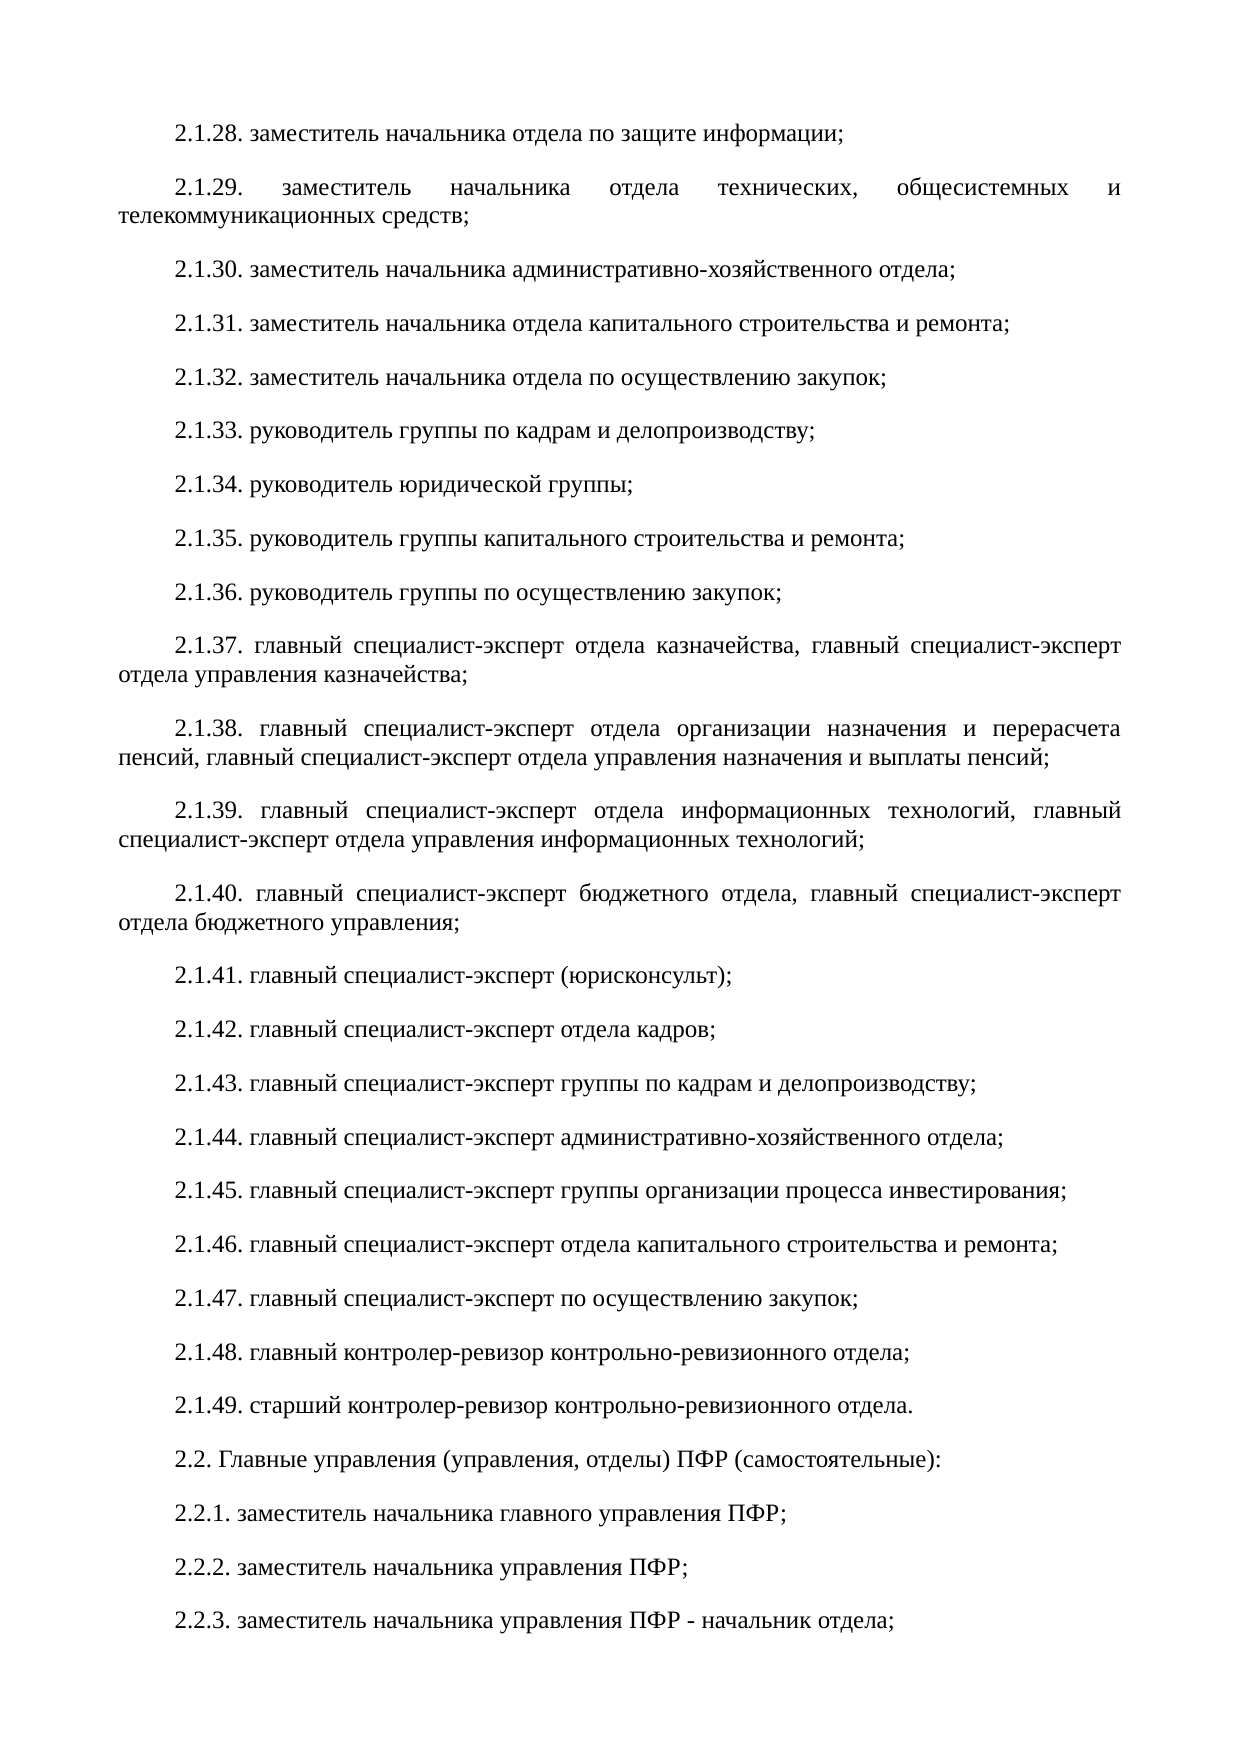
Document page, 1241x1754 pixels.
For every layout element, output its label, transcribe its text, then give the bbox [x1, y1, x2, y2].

text 2.1.32. заместитель начальника отдела по осуществлению закупок; [118, 362, 1122, 391]
text 2.1.39. главный специалист-эксперт отдела информационных технологий, главный специалист-эксперт отдела управления информационных технологий; [118, 796, 1122, 853]
text 2.1.29. заместитель начальника отдела технических, общесистемных и телекоммуникационных средств; [118, 172, 1122, 229]
text 2.1.47. главный специалист-эксперт по осуществлению закупок; [118, 1283, 1122, 1312]
text 2.2.2. заместитель начальника управления ПФР; [118, 1552, 1122, 1581]
text 2.1.44. главный специалист-эксперт административно-хозяйственного отдела; [118, 1122, 1122, 1151]
text 2.1.34. руководитель юридической группы; [118, 469, 1122, 498]
text 2.1.31. заместитель начальника отдела капитального строительства и ремонта; [118, 308, 1122, 337]
text 2.1.45. главный специалист-эксперт группы организации процесса инвестирования; [118, 1176, 1122, 1204]
text 2.1.33. руководитель группы по кадрам и делопроизводству; [118, 416, 1122, 444]
text 2.1.46. главный специалист-эксперт отдела капитального строительства и ремонта; [118, 1229, 1122, 1258]
text 2.1.36. руководитель группы по осуществлению закупок; [118, 577, 1122, 606]
text 2.1.40. главный специалист-эксперт бюджетного отдела, главный специалист-эксперт отдела бюджетного управления; [118, 878, 1122, 936]
text 2.1.38. главный специалист-эксперт отдела организации назначения и перерасчета пенсий, главный специалист-эксперт отдела управления назначения и выплаты пенсий; [118, 713, 1122, 771]
text 2.2.3. заместитель начальника управления ПФР - начальник отдела; [118, 1606, 1122, 1634]
text 2.1.42. главный специалист-эксперт отдела кадров; [118, 1014, 1122, 1043]
text 2.2.1. заместитель начальника главного управления ПФР; [118, 1498, 1122, 1527]
text 2.1.28. заместитель начальника отдела по защите информации; [118, 118, 1122, 147]
text 2.1.48. главный контролер-ревизор контрольно-ревизионного отдела; [118, 1337, 1122, 1366]
text 2.1.35. руководитель группы капитального строительства и ремонта; [118, 523, 1122, 552]
text 2.1.41. главный специалист-эксперт (юрисконсульт); [118, 961, 1122, 989]
text 2.1.43. главный специалист-эксперт группы по кадрам и делопроизводству; [118, 1068, 1122, 1097]
text 2.1.37. главный специалист-эксперт отдела казначейства, главный специалист-эксперт отдела управления казначейства; [118, 631, 1122, 688]
text 2.2. Главные управления (управления, отделы) ПФР (самостоятельные): [118, 1444, 1122, 1473]
text 2.1.49. старший контролер-ревизор контрольно-ревизионного отдела. [118, 1391, 1122, 1419]
text 2.1.30. заместитель начальника административно-хозяйственного отдела; [118, 254, 1122, 283]
